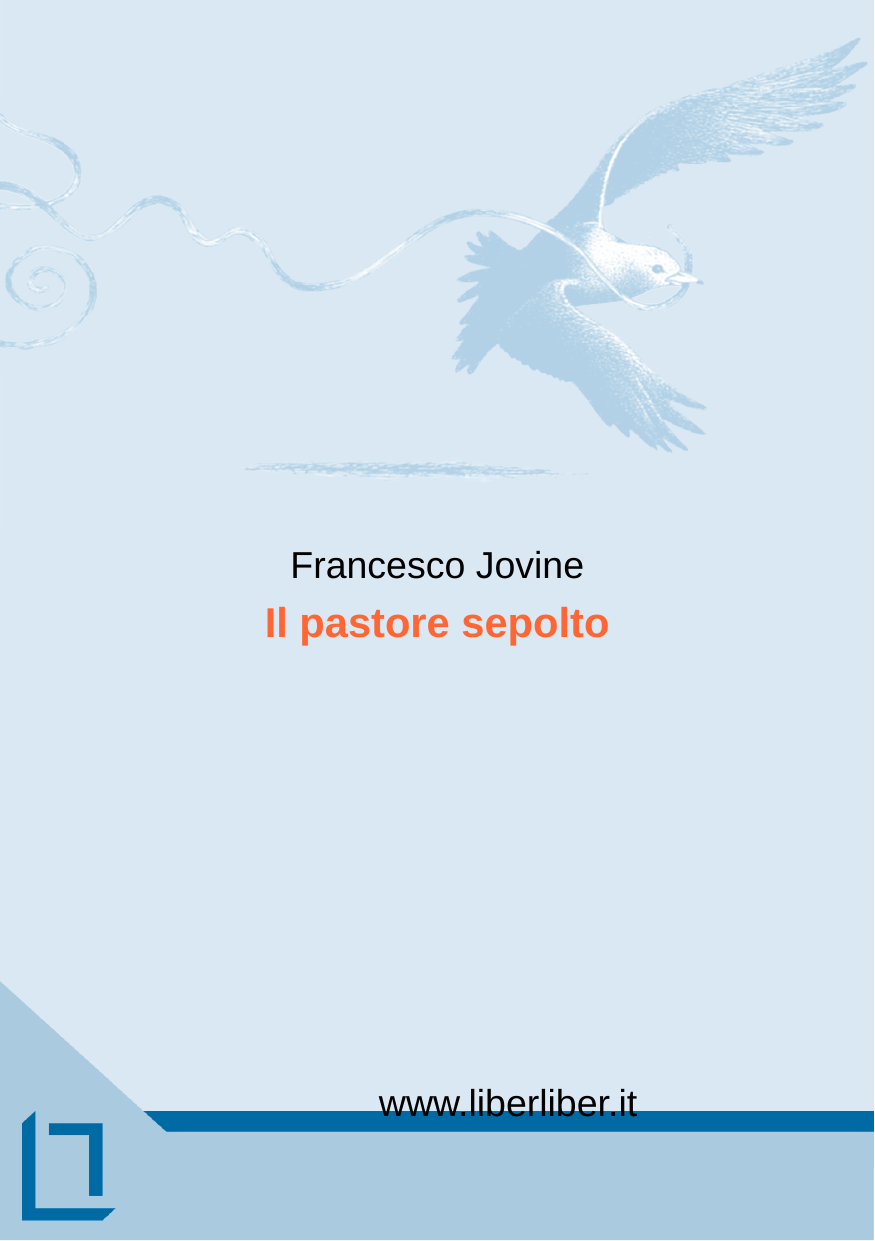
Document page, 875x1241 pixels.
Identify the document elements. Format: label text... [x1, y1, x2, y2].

text Il pastore sepolto [94, 598, 779, 646]
text www.liberliber.it [331, 1081, 685, 1124]
text Francesco Jovine [94, 543, 779, 586]
picture [0, 0, 874, 1241]
